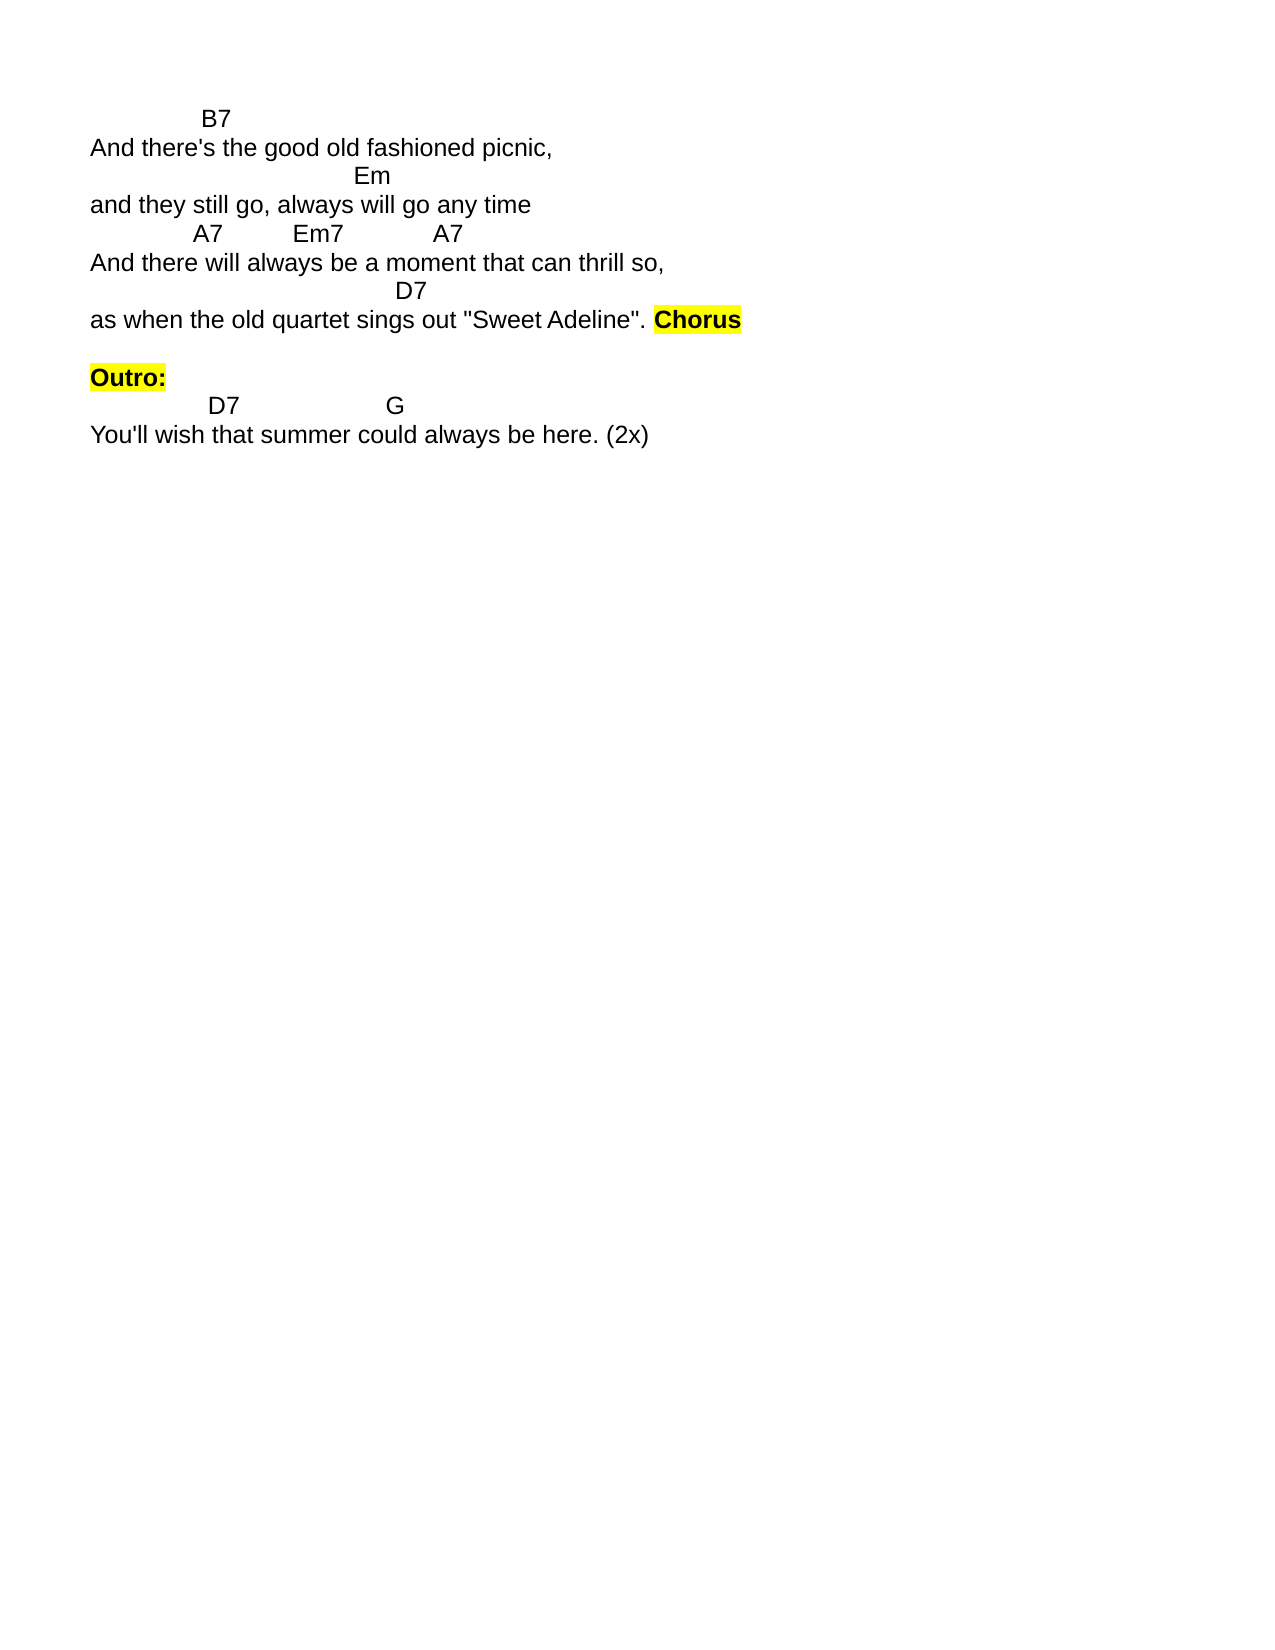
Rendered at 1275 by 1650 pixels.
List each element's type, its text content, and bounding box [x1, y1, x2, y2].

text You'll wish that summer could always be here. (2x) [90, 420, 1185, 449]
text Outro: [90, 362, 1185, 391]
text as when the old quartet sings out "Sweet Adeline". Chorus [90, 305, 1185, 334]
text D7 G [90, 391, 1185, 420]
text D7 [90, 276, 1185, 305]
text and they still go, always will go any time [90, 190, 1185, 219]
text B7 [90, 104, 1185, 132]
text And there will always be a moment that can thrill so, [90, 247, 1185, 276]
text A7 Em7 A7 [90, 219, 1185, 247]
text Em [90, 161, 1185, 190]
text And there's the good old fashioned picnic, [90, 132, 1185, 161]
